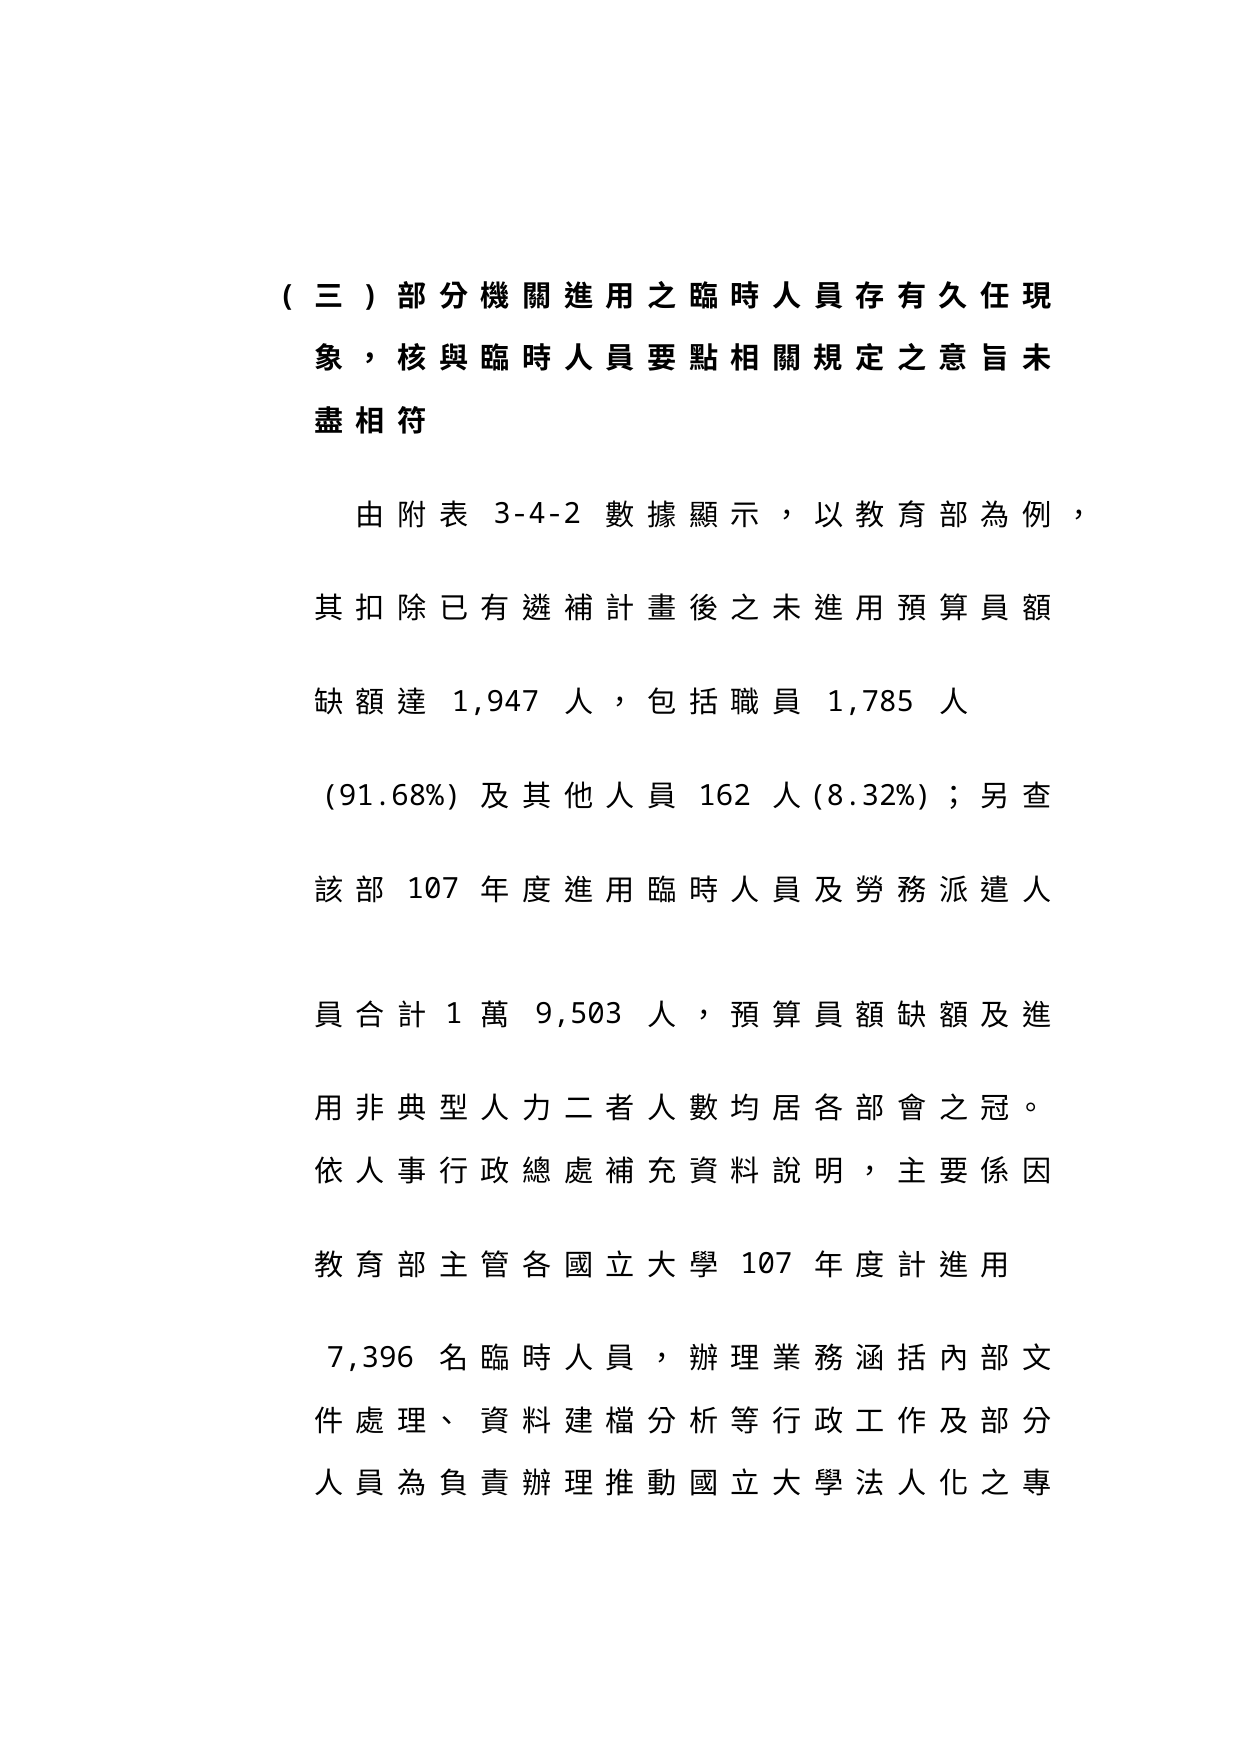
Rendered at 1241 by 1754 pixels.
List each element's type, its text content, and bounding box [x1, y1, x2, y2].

text 由附表3-4-2數據顯示，以教育部為例，其扣除已有遴補計畫後之未進用預算員額缺額達1,947人，包括職員1,785人(91.68%)及其他人員162人(8.32%)；另查該部107年度進用臨時人員及勞務派遣人員合計1萬9,503人，預算員額缺額及進用非典型人力二者人數均居各部會之冠。依人事行政總處補充資料說明，主要係因教育部主管各國立大學107年度計進用7,396名臨時人員，辦理業務涵括內部文件處理、資料建檔分析等行政工作及部分人員為負責辦理推動國立大學法人化之專案計畫。然揆諸大學法人化推動迄今已逾10年，該等臨時人員雖名為契約人員（多為一年一約），實質上已等同機關久任人力，所辦理業務亦與常任公務人力多有重疊，難以區分，亦非為學校現有人員不能擔任之應進用臨時人員特性，與臨時人員要點第3點「各機關所進(運)用之臨時人員辦理業務應以非屬行使公權力之臨時性、短期性、季節性及特定性等定期契約性質之工作為限」之意旨恐未盡相合。 [271, 439, 1058, 1502]
text (三)部分機關進用之臨時人員存有久任現象，核與臨時人員要點相關規定之意旨未盡相符 [242, 252, 1058, 439]
